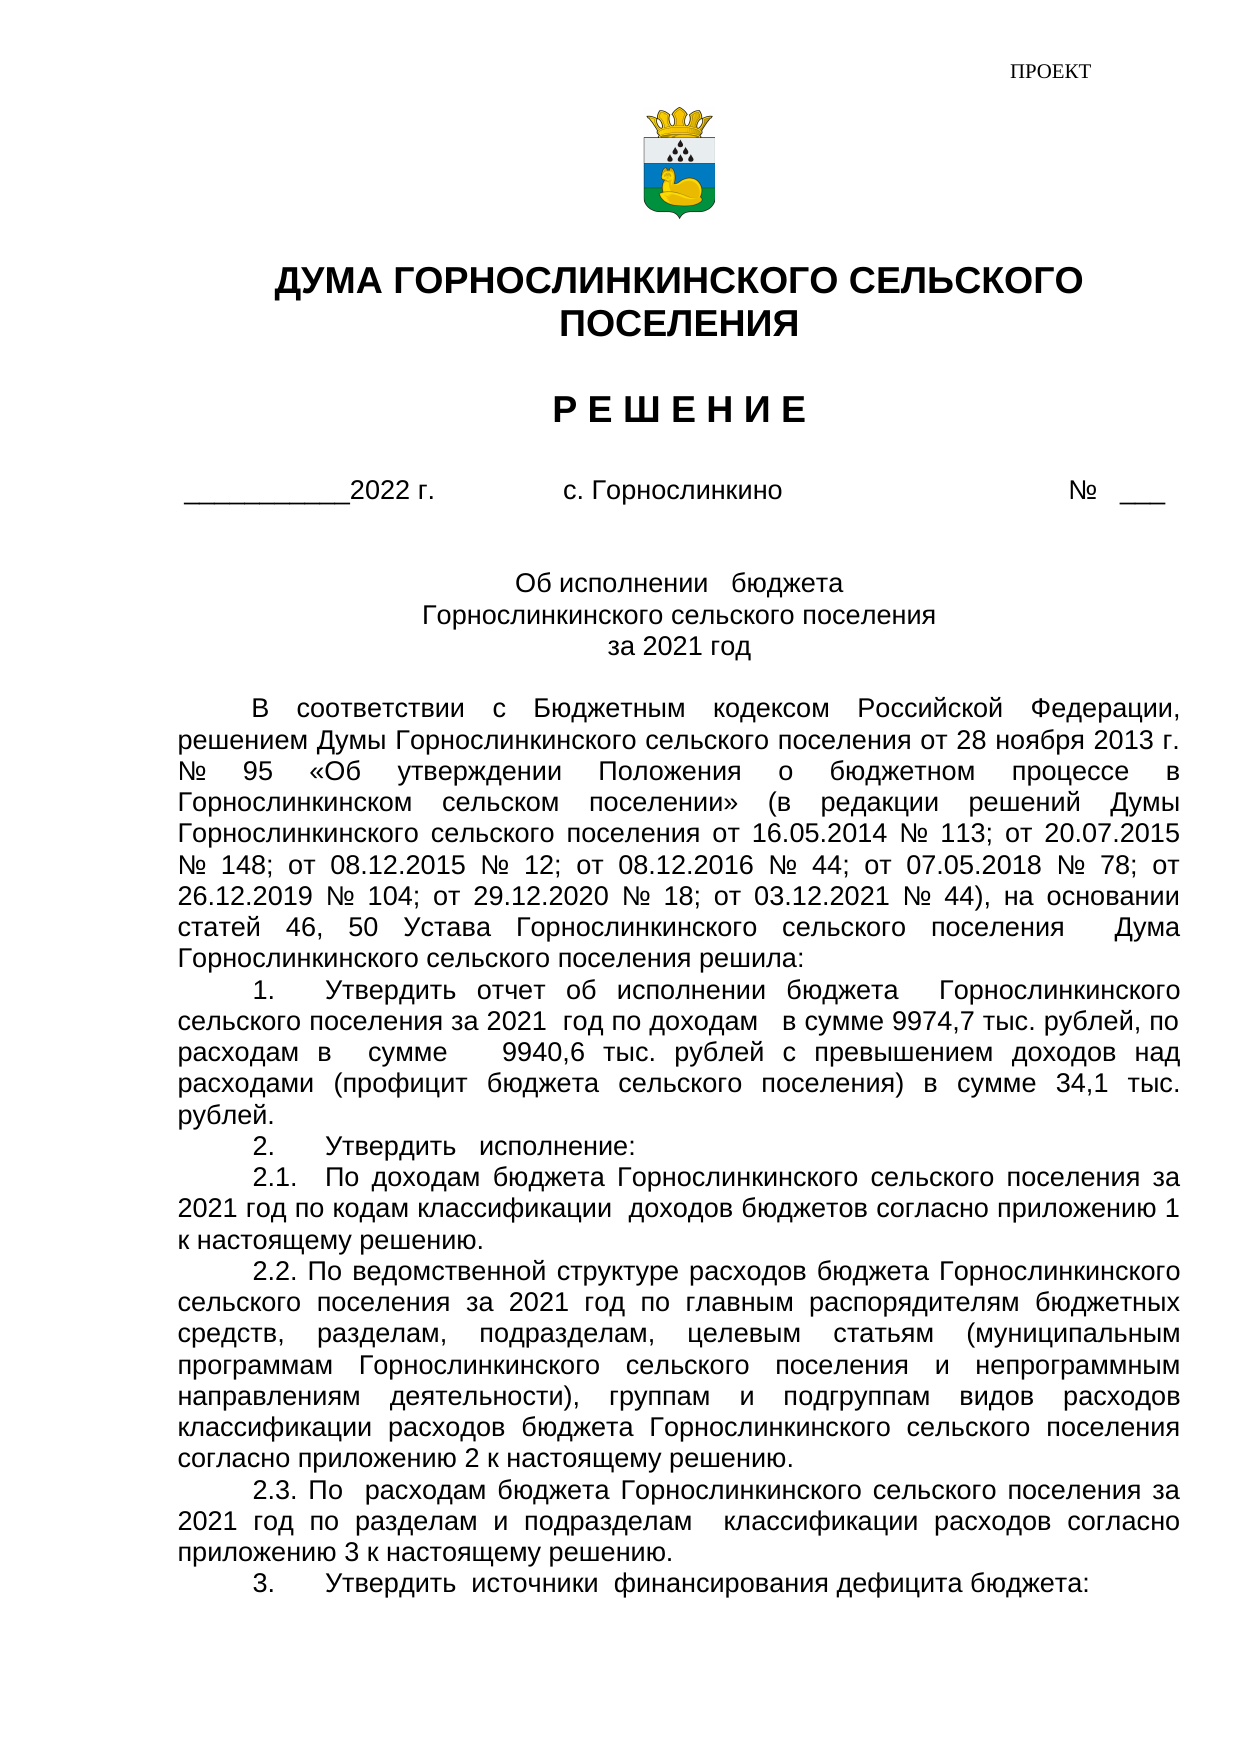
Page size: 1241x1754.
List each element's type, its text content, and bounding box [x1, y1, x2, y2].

picture [643, 107, 715, 220]
text В соответствии с Бюджетным кодексом Российской Федерации, решением Думы Горнослинкинского сельского поселения от 28 ноября 2013 г. № 95 «Об утверждении Положения о бюджетном процессе в Горнослинкинском сельском поселении» (в редакции решений Думы Горнослинкинского сельского поселения от 16.05.2014 № 113; от 20.07.2015 № 148; от 08.12.2015 № 12; от 08.12.2016 № 44; от 07.05.2018 № 78; от 26.12.2019 № 104; от 29.12.2020 № 18; от 03.12.2021 № 44), на основании статей 46, 50 Устава Горнослинкинского сельского поселения Дума Горнослинкинского сельского поселения решила: [177, 692, 1181, 974]
text 2.3. По расходам бюджета Горнослинкинского сельского поселения за 2021 год по разделам и подразделам классификации расходов согласно приложению 3 к настоящему решению. [177, 1474, 1181, 1567]
text ПРОЕКТ [177, 59, 1181, 83]
text Об исполнении бюджета [177, 567, 1181, 599]
text 2. Утвердить исполнение: [252, 1130, 1181, 1161]
text 3. Утвердить источники финансирования дефицита бюджета: [177, 1567, 1181, 1599]
text 2.1. По доходам бюджета Горнослинкинского сельского поселения за 2021 год по кодам классификации доходов бюджетов согласно приложению 1 к настоящему решению. [177, 1161, 1181, 1255]
subtitle Р Е Ш Е Н И Е [177, 387, 1181, 431]
text ___________2022 г. с. Горнослинкино № ___ [177, 474, 1190, 505]
text 2.2. По ведомственной структуре расходов бюджета Горнослинкинского сельского поселения за 2021 год по главным распорядителям бюджетных средств, разделам, подразделам, целевым статьям (муниципальным программам Горнослинкинского сельского поселения и непрограммным направлениям деятельности), группам и подгруппам видов расходов классификации расходов бюджета Горнослинкинского сельского поселения согласно приложению 2 к настоящему решению. [177, 1255, 1181, 1474]
subtitle ДУМА ГОРНОСЛИНКИНСКОГО СЕЛЬСКОГО ПОСЕЛЕНИЯ [177, 258, 1181, 344]
list Утвердить отчет об исполнении бюджета Горнослинкинского сельского поселения за 2021 год по доходам в сумме 9974,7 тыс. рублей, по расходам в сумме 9940,6 тыс. рублей с превышением доходов над расходами (профицит бюджета сельского поселения) в сумме 34,1 тыс. рублей. [177, 974, 1181, 1130]
text Горнослинкинского сельского поселения [177, 599, 1181, 630]
text за 2021 год [177, 630, 1181, 661]
